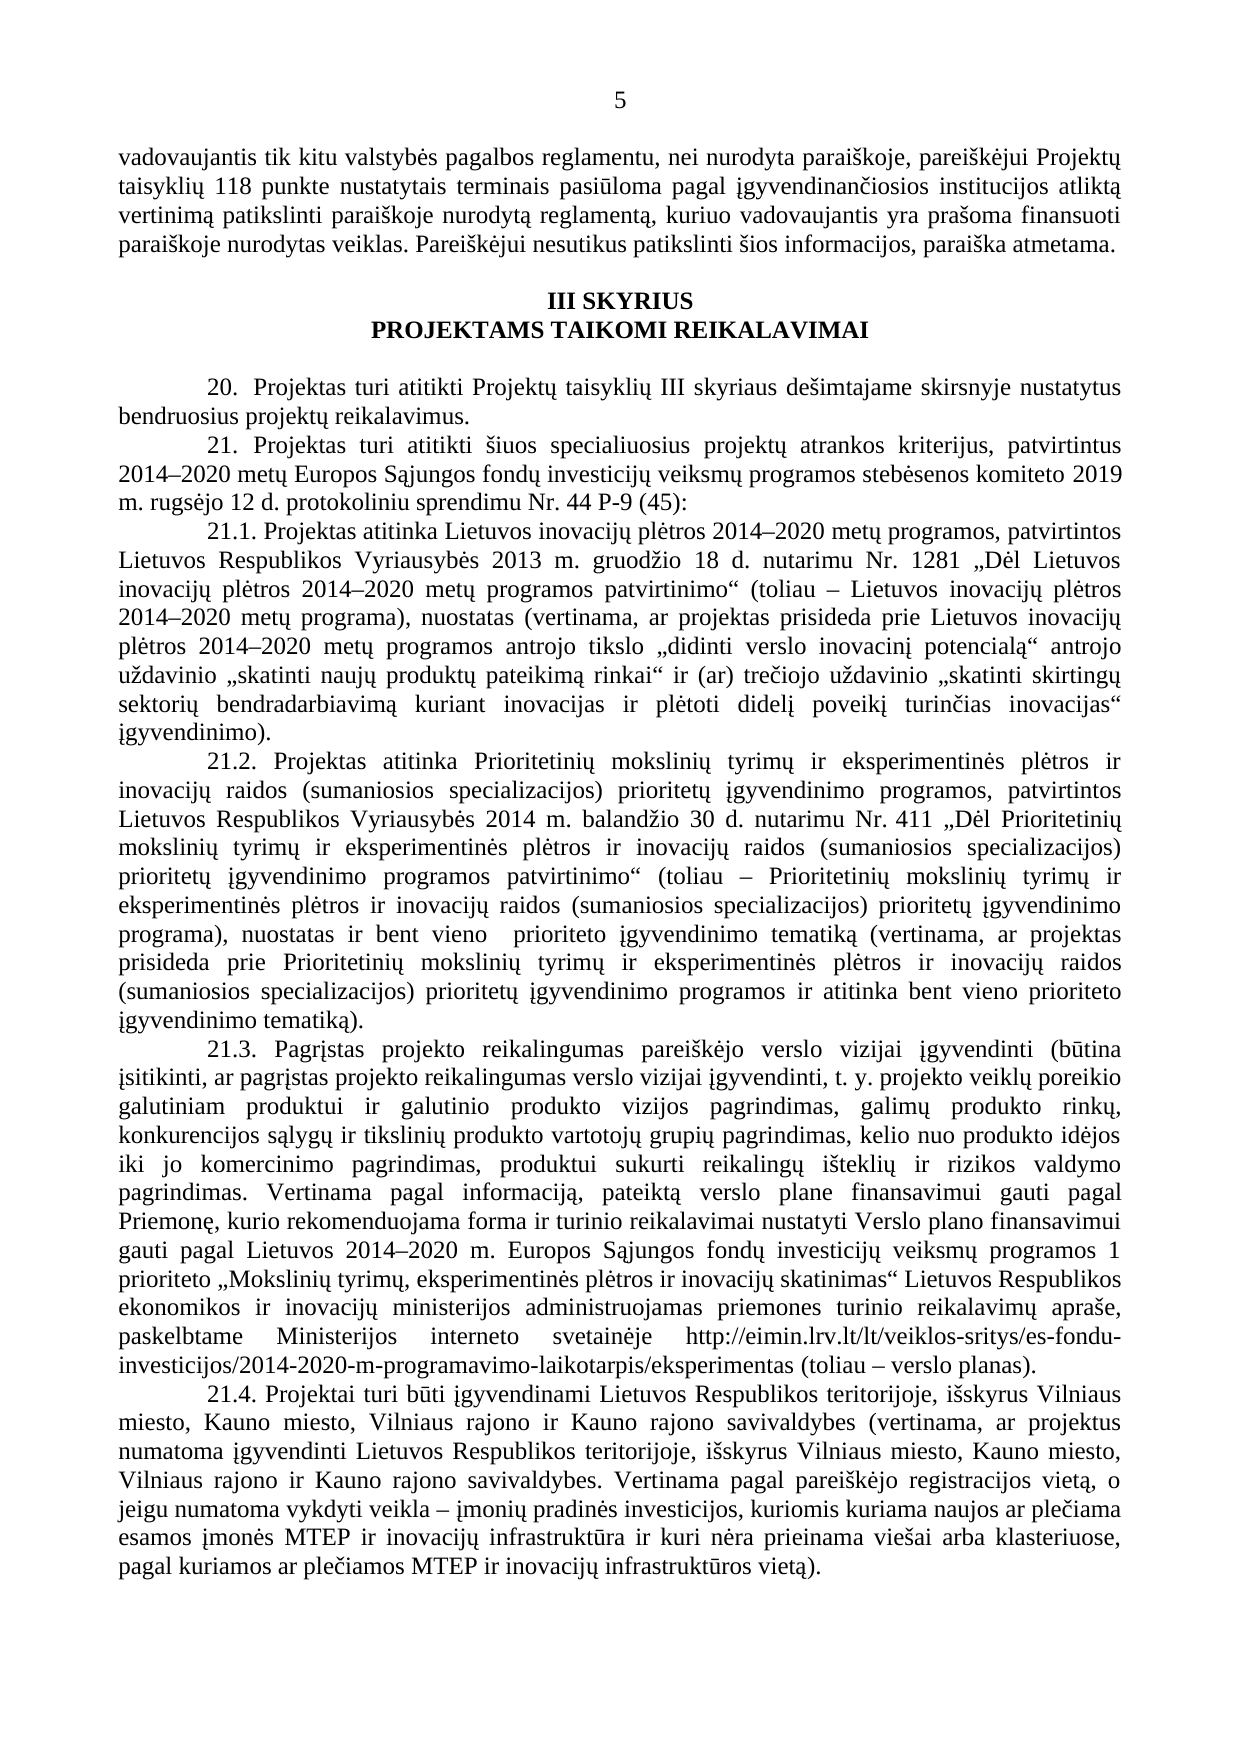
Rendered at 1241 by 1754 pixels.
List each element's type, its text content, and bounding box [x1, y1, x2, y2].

text 21.2. Projektas atitinka Prioritetinių mokslinių tyrimų ir eksperimentinės plėtros ir inovacijų raidos (sumaniosios specializacijos) prioritetų įgyvendinimo programos, patvirtintos Lietuvos Respublikos Vyriausybės 2014 m. balandžio 30 d. nutarimu Nr. 411 „Dėl Prioritetinių mokslinių tyrimų ir eksperimentinės plėtros ir inovacijų raidos (sumaniosios specializacijos) prioritetų įgyvendinimo programos patvirtinimo“ (toliau – Prioritetinių mokslinių tyrimų ir eksperimentinės plėtros ir inovacijų raidos (sumaniosios specializacijos) prioritetų įgyvendinimo programa), nuostatas ir bent vieno prioriteto įgyvendinimo tematiką (vertinama, ar projektas prisideda prie Prioritetinių mokslinių tyrimų ir eksperimentinės plėtros ir inovacijų raidos (sumaniosios specializacijos) prioritetų įgyvendinimo programos ir atitinka bent vieno prioriteto įgyvendinimo tematiką). [118, 746, 1122, 1034]
text 20. Projektas turi atitikti Projektų taisyklių III skyriaus dešimtajame skirsnyje nustatytus bendruosius projektų reikalavimus. [118, 372, 1122, 430]
text 21.1. Projektas atitinka Lietuvos inovacijų plėtros 2014–2020 metų programos, patvirtintos Lietuvos Respublikos Vyriausybės 2013 m. gruodžio 18 d. nutarimu Nr. 1281 „Dėl Lietuvos inovacijų plėtros 2014–2020 metų programos patvirtinimo“ (toliau – Lietuvos inovacijų plėtros 2014–2020 metų programa), nuostatas (vertinama, ar projektas prisideda prie Lietuvos inovacijų plėtros 2014–2020 metų programos antrojo tikslo „didinti verslo inovacinį potencialą“ antrojo uždavinio „skatinti naujų produktų pateikimą rinkai“ ir (ar) trečiojo uždavinio „skatinti skirtingų sektorių bendradarbiavimą kuriant inovacijas ir plėtoti didelį poveikį turinčias inovacijas“ įgyvendinimo). [118, 516, 1122, 746]
text vadovaujantis tik kitu valstybės pagalbos reglamentu, nei nurodyta paraiškoje, pareiškėjui Projektų taisyklių 118 punkte nustatytais terminais pasiūloma pagal įgyvendinančiosios institucijos atliktą vertinimą patikslinti paraiškoje nurodytą reglamentą, kuriuo vadovaujantis yra prašoma finansuoti paraiškoje nurodytas veiklas. Pareiškėjui nesutikus patikslinti šios informacijos, paraiška atmetama. [118, 142, 1122, 257]
text III SKYRIUS [118, 286, 1122, 315]
text 21.3. Pagrįstas projekto reikalingumas pareiškėjo verslo vizijai įgyvendinti (būtina įsitikinti, ar pagrįstas projekto reikalingumas verslo vizijai įgyvendinti, t. y. projekto veiklų poreikio galutiniam produktui ir galutinio produkto vizijos pagrindimas, galimų produkto rinkų, konkurencijos sąlygų ir tikslinių produkto vartotojų grupių pagrindimas, kelio nuo produkto idėjos iki jo komercinimo pagrindimas, produktui sukurti reikalingų išteklių ir rizikos valdymo pagrindimas. Vertinama pagal informaciją, pateiktą verslo plane finansavimui gauti pagal Priemonę, kurio rekomenduojama forma ir turinio reikalavimai nustatyti Verslo plano finansavimui gauti pagal Lietuvos 2014–2020 m. Europos Sąjungos fondų investicijų veiksmų programos 1 prioriteto „Mokslinių tyrimų, eksperimentinės plėtros ir inovacijų skatinimas“ Lietuvos Respublikos ekonomikos ir inovacijų ministerijos administruojamas priemones turinio reikalavimų apraše, paskelbtame Ministerijos interneto svetainėje http://eimin.lrv.lt/lt/veiklos-sritys/es-fondu-investicijos/2014-2020-m-programavimo-laikotarpis/eksperimentas (toliau – verslo planas). [118, 1034, 1122, 1379]
text 21. Projektas turi atitikti šiuos specialiuosius projektų atrankos kriterijus, patvirtintus 2014–2020 metų Europos Sąjungos fondų investicijų veiksmų programos stebėsenos komiteto 2019 m. rugsėjo 12 d. protokoliniu sprendimu Nr. 44 P-9 (45): [118, 430, 1122, 516]
text 21.4. Projektai turi būti įgyvendinami Lietuvos Respublikos teritorijoje, išskyrus Vilniaus miesto, Kauno miesto, Vilniaus rajono ir Kauno rajono savivaldybes (vertinama, ar projektus numatoma įgyvendinti Lietuvos Respublikos teritorijoje, išskyrus Vilniaus miesto, Kauno miesto, Vilniaus rajono ir Kauno rajono savivaldybes. Vertinama pagal pareiškėjo registracijos vietą, o jeigu numatoma vykdyti veikla – įmonių pradinės investicijos, kuriomis kuriama naujos ar plečiama esamos įmonės MTEP ir inovacijų infrastruktūra ir kuri nėra prieinama viešai arba klasteriuose, pagal kuriamos ar plečiamos MTEP ir inovacijų infrastruktūros vietą). [118, 1379, 1122, 1580]
text PROJEKTAMS TAIKOMI REIKALAVIMAI [118, 315, 1122, 344]
